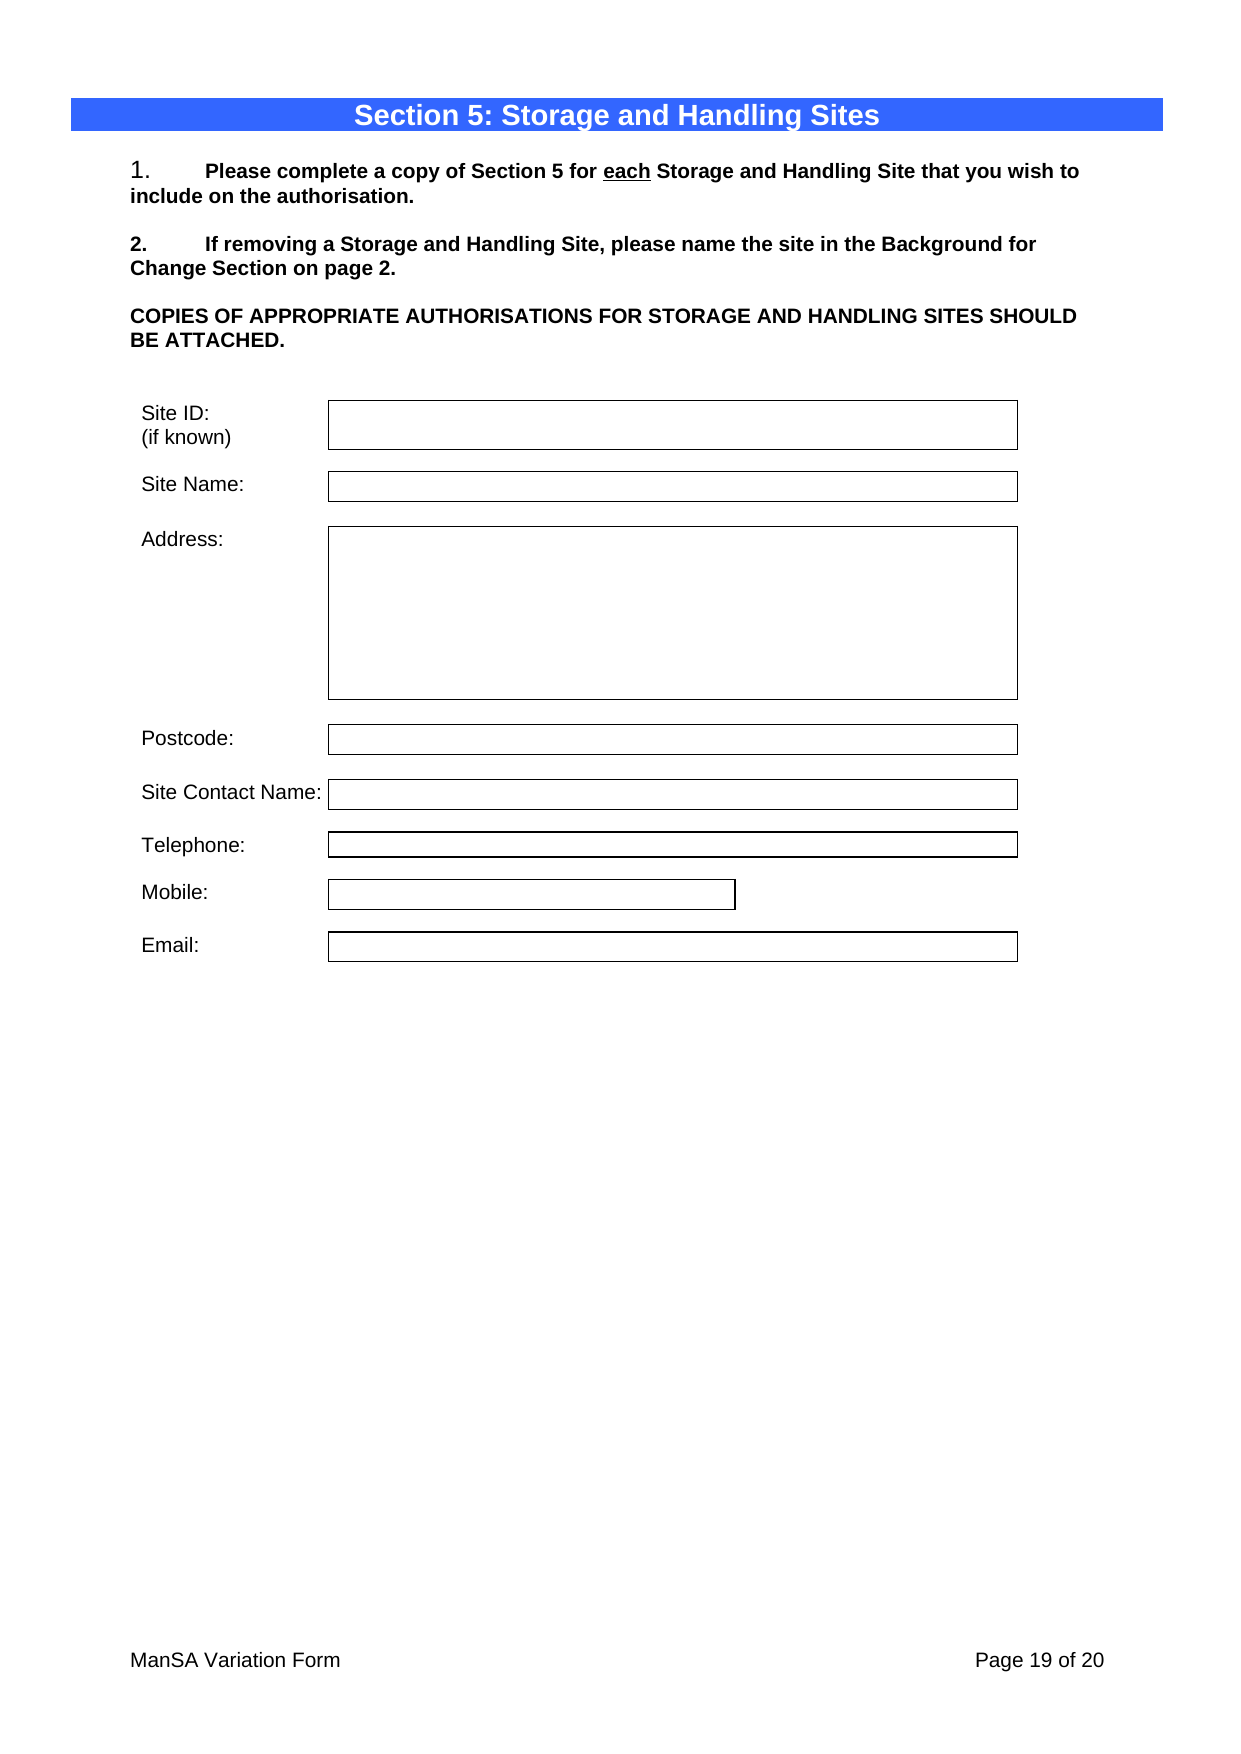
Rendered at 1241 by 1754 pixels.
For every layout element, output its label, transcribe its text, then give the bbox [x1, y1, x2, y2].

table_cell [735, 909, 820, 931]
table_cell Address: [130, 526, 328, 699]
table_cell Postcode: [130, 724, 328, 754]
table_cell [329, 910, 735, 931]
table_cell [329, 880, 734, 909]
table_cell [820, 879, 1018, 909]
table_cell [130, 809, 329, 831]
table_cell [329, 755, 1018, 779]
table_cell [329, 725, 1017, 754]
table_header Site ID: (if known) [130, 400, 328, 449]
list If removing a Storage and Handling Site, please name the site in the Background for Change Section on page 2. [130, 232, 1104, 280]
table_cell [329, 502, 1018, 526]
table_cell [329, 810, 735, 831]
text Section 5: Storage and Handling Sites [71, 98, 1163, 131]
table_cell Email: [130, 931, 328, 961]
table_cell [130, 909, 329, 931]
table_cell Telephone: [130, 831, 328, 856]
table_cell [329, 450, 1018, 471]
table_cell [329, 527, 1017, 699]
table_cell [329, 780, 1017, 809]
table_cell [329, 833, 1017, 856]
table_cell [736, 879, 820, 909]
table_cell [329, 858, 735, 879]
table_cell Site Name: [130, 471, 328, 501]
table_cell [329, 700, 1018, 724]
table_header [329, 401, 1017, 449]
table_cell Site Contact Name: [130, 779, 328, 809]
table_cell [130, 449, 329, 471]
table_cell [735, 810, 820, 831]
table_cell [820, 909, 1018, 931]
table_cell [130, 754, 329, 779]
list Please complete a copy of Section 5 for each Storage and Handling Site that you wish to include on the authorisation. [130, 155, 1104, 208]
table_cell [130, 501, 329, 526]
table_cell Mobile: [130, 879, 328, 909]
table_cell [820, 810, 1018, 831]
table_cell [820, 858, 1018, 879]
table_cell [329, 933, 1017, 961]
table_cell [130, 856, 329, 879]
table_cell [329, 472, 1017, 501]
text COPIES OF APPROPRIATE AUTHORISATIONS FOR STORAGE AND HANDLING SITES SHOULD BE ATTACHED. [130, 304, 1104, 352]
table_cell [130, 699, 329, 724]
table_cell [735, 858, 820, 879]
